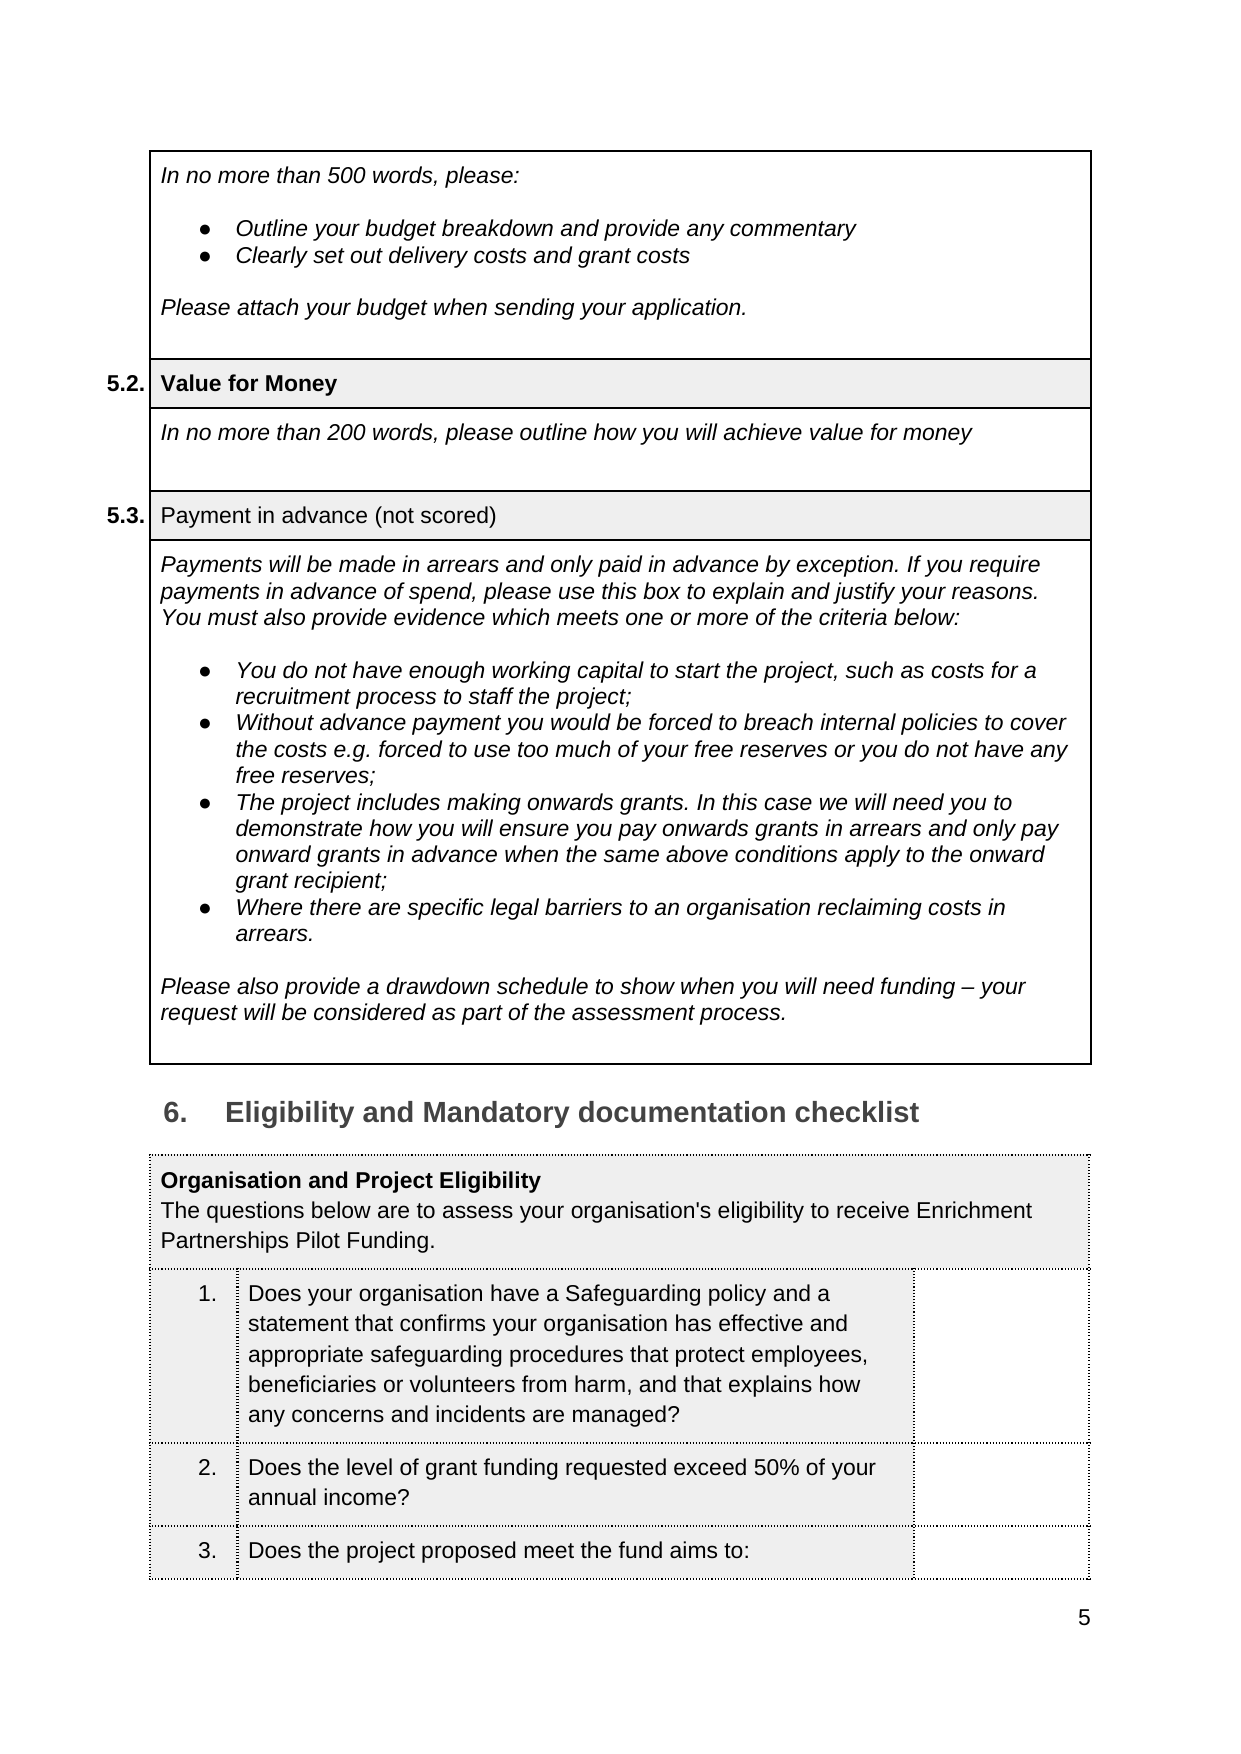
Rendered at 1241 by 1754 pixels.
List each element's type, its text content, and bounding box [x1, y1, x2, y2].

table_cell [150, 1442, 237, 1525]
table_cell Does the project proposed meet the fund aims to: Test whether providing centralised organisational support to clusters of secondary schools via Local Authorities, voluntary and community sector organisations and/or Multi-Academy Trusts enables secondary schools to offer a more varied and high quality enrichment programme, creates efficiencies in school spending, and upskills school staff. Provide support to c.150 mainstream secondary schools in Education Investment Areas to improve their enrichment programme. Increase uptake of enrichment activities within participating schools between September 2024 - March 2025. All participating schools report either no change or a reduction in the financial and organisational costs of delivering enrichment programmes. [238, 1525, 914, 1578]
table_cell Does the level of grant funding requested exceed 50% of your annual income? [238, 1442, 914, 1525]
table_cell Value for Money [151, 360, 1090, 407]
table_cell [150, 1525, 237, 1578]
table_header Organisation and Project Eligibility The questions below are to assess your organisation's eligibility to receive Enrichment Partnerships Pilot Funding. [150, 1154, 1089, 1268]
subtitle Eligibility and Mandatory documentation checklist [187, 1095, 1091, 1128]
table_cell Does your organisation have a Safeguarding policy and a statement that confirms your organisation has effective and appropriate safeguarding procedures that protect employees, beneficiaries or volunteers from harm, and that explains how any concerns and incidents are managed? [238, 1268, 914, 1442]
table_cell In no more than 500 words, please: Outline your budget breakdown and provide any commentary Clearly set out delivery costs and grant costs Please attach your budget when sending your application. [151, 152, 1090, 357]
table_cell [914, 1525, 1089, 1578]
table_cell [914, 1268, 1089, 1442]
table_cell [914, 1442, 1089, 1525]
table_cell [150, 1268, 237, 1442]
table_cell Payments will be made in arrears and only paid in advance by exception. If you require payments in advance of spend, please use this box to explain and justify your reasons. You must also provide evidence which meets one or more of the criteria below: You do not have enough working capital to start the project, such as costs for a recruitment process to staff the project; Without advance payment you would be forced to breach internal policies to cover the costs e.g. forced to use too much of your free reserves or you do not have any free reserves; The project includes making onwards grants. In this case we will need you to demonstrate how you will ensure you pay onwards grants in arrears and only pay onward grants in advance when the same above conditions apply to the onward grant recipient; Where there are specific legal barriers to an organisation reclaiming costs in arrears. Please also provide a drawdown schedule to show when you will need funding – your request will be considered as part of the assessment process. [151, 541, 1090, 1062]
table_cell Payment in advance (not scored) [151, 492, 1090, 539]
table_cell In no more than 200 words, please outline how you will achieve value for money [151, 409, 1090, 489]
